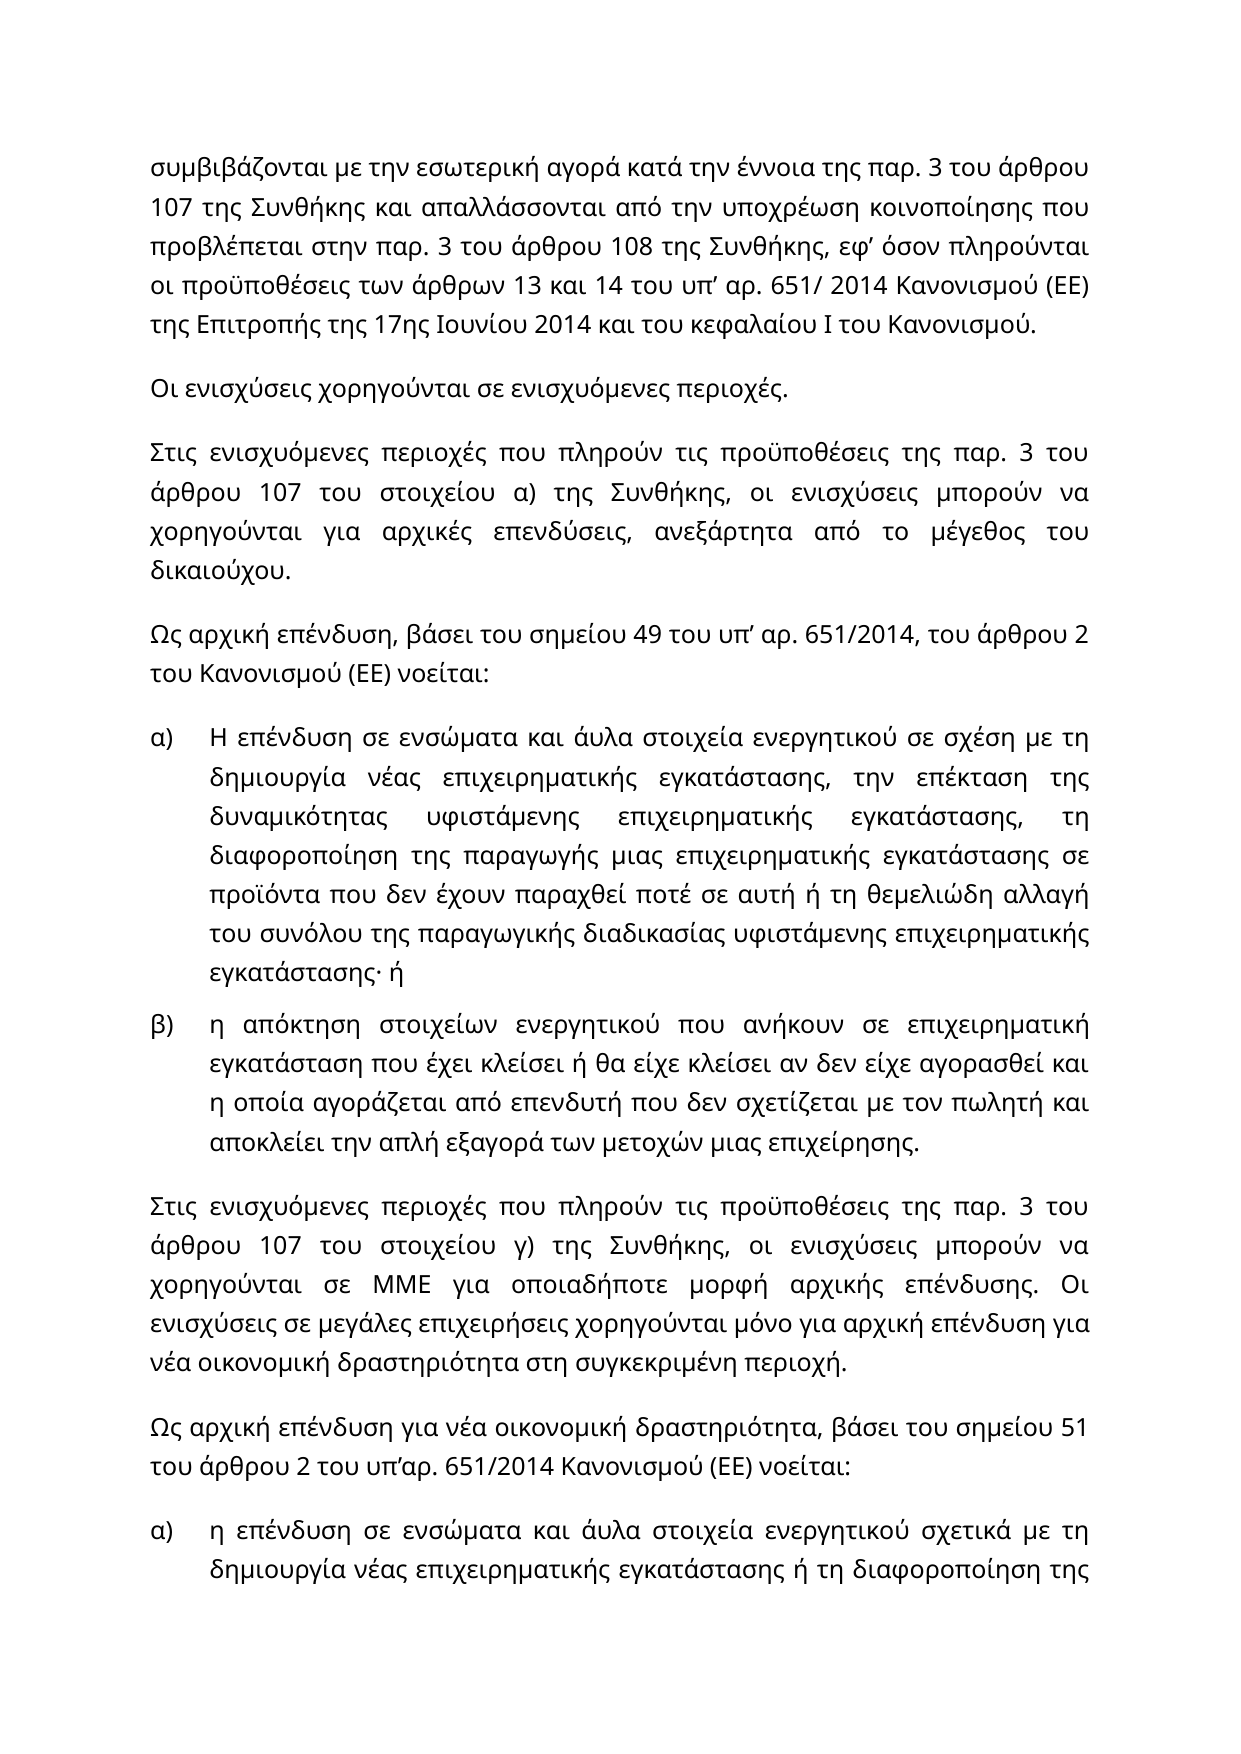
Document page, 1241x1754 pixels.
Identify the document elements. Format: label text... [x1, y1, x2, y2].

list β) η απόκτηση στοιχείων ενεργητικού που ανήκουν σε επιχειρηματική εγκατάσταση που έχει κλείσει ή θα είχε κλείσει αν δεν είχε αγορασθεί και η οποία αγοράζεται από επενδυτή που δεν σχετίζεται με τον πωλητή και αποκλείει την απλή εξαγορά των μετοχών μιας επιχείρησης. [150, 1007, 1090, 1158]
text συμβιβάζονται με την εσωτερική αγορά κατά την έννοια της παρ. 3 του άρθρου 107 της Συνθήκης και απαλλάσσονται από την υποχρέωση κοινοποίησης που προβλέπεται στην παρ. 3 του άρθρου 108 της Συνθήκης, εφ’ όσον πληρούνται οι προϋποθέσεις των άρθρων 13 και 14 του υπ’ αρ. 651/ 2014 Κανονισμού (ΕΕ) της Επιτροπής της 17ης Ιουνίου 2014 και του κεφαλαίου Ι του Κανονισμού. [150, 150, 1090, 341]
text Ως αρχική επένδυση για νέα οικονομική δραστηριότητα, βάσει του σημείου 51 του άρθρου 2 του υπ’αρ. 651/2014 Κανονισμού (ΕΕ) νοείται: [150, 1409, 1090, 1482]
text Στις ενισχυόμενες περιοχές που πληρούν τις προϋποθέσεις της παρ. 3 του άρθρου 107 του στοιχείου α) της Συνθήκης, οι ενισχύσεις μπορούν να χορηγούνται για αρχικές επενδύσεις, ανεξάρτητα από το μέγεθος του δικαιούχου. [150, 435, 1090, 587]
text Ως αρχική επένδυση, βάσει του σημείου 49 του υπ’ αρ. 651/2014, του άρθρου 2 του Κανονισμού (ΕΕ) νοείται: [150, 617, 1090, 690]
list α) Η επένδυση σε ενσώματα και άυλα στοιχεία ενεργητικού σε σχέση με τη δημιουργία νέας επιχειρηματικής εγκατάστασης, την επέκταση της δυναμικότητας υφιστάμενης επιχειρηματικής εγκατάστασης, τη διαφοροποίηση της παραγωγής μιας επιχειρηματικής εγκατάστασης σε προϊόντα που δεν έχουν παραχθεί ποτέ σε αυτή ή τη θεμελιώδη αλλαγή του συνόλου της παραγωγικής διαδικασίας υφιστάμενης επιχειρηματικής εγκατάστασης· ή [150, 720, 1090, 989]
list α) η επένδυση σε ενσώματα και άυλα στοιχεία ενεργητικού σχετικά με τη δημιουργία νέας επιχειρηματικής εγκατάστασης ή τη διαφοροποίηση της [150, 1512, 1090, 1586]
text Οι ενισχύσεις χορηγούνται σε ενισχυόμενες περιοχές. [150, 371, 1090, 405]
text Στις ενισχυόμενες περιοχές που πληρούν τις προϋποθέσεις της παρ. 3 του άρθρου 107 του στοιχείου γ) της Συνθήκης, οι ενισχύσεις μπορούν να χορηγούνται σε ΜΜΕ για οποιαδήποτε μορφή αρχικής επένδυσης. Οι ενισχύσεις σε μεγάλες επιχειρήσεις χορηγούνται μόνο για αρχική επένδυση για νέα οικονομική δραστηριότητα στη συγκεκριμένη περιοχή. [150, 1188, 1090, 1379]
